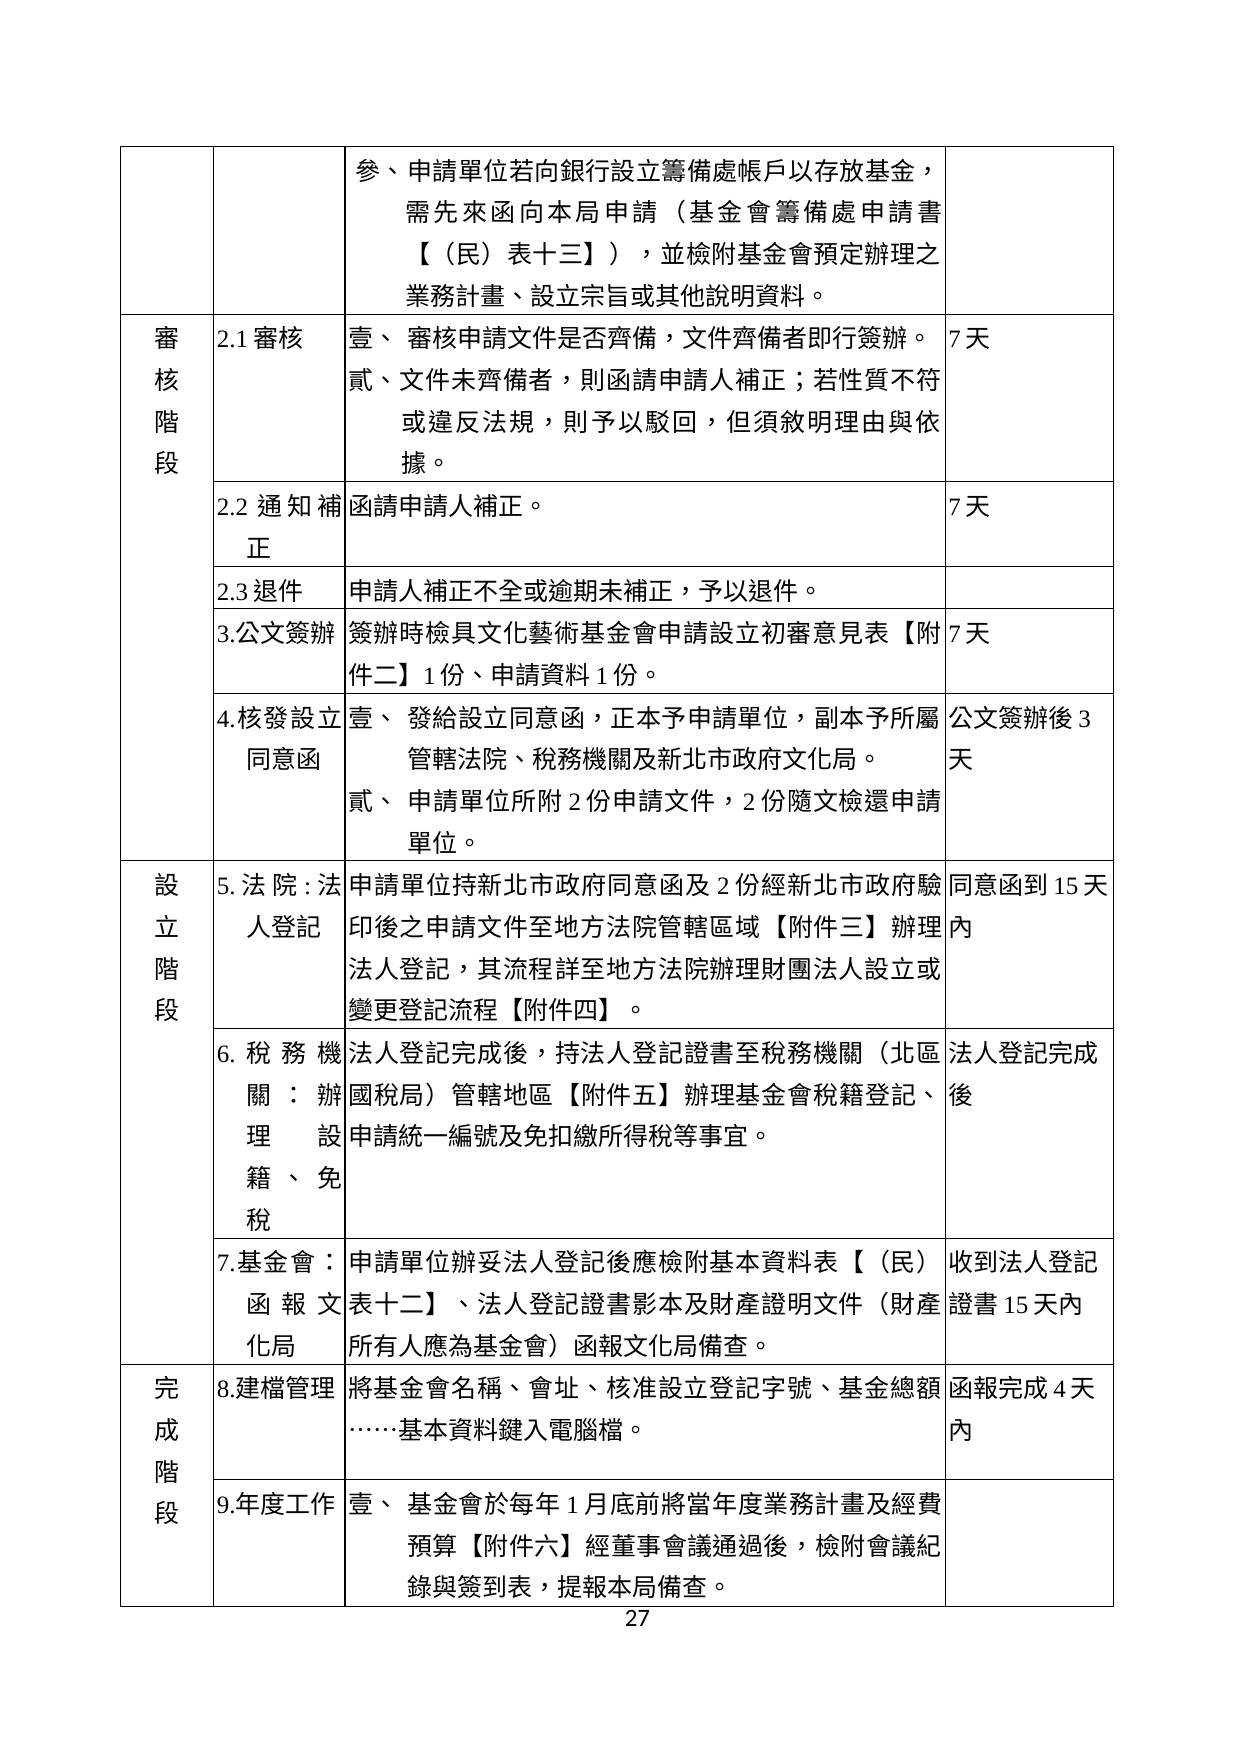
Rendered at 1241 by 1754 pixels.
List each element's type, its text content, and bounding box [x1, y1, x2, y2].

table_cell 同意函到15天內 [946, 861, 1113, 1028]
table_cell [121, 147, 213, 313]
table_cell 申請單位辦妥法人登記後應檢附基本資料表【（民）表十二】、法人登記證書影本及財產證明文件（財產所有人應為基金會）函報文化局備查。 [346, 1239, 945, 1363]
table_cell 申請人補正不全或逾期未補正，予以退件。 [346, 567, 945, 608]
table_cell 4.核發設立同意函 [214, 694, 344, 860]
table_cell 7天 [946, 482, 1113, 566]
table_cell [214, 147, 344, 313]
table_cell 設 立 階 段 [121, 861, 213, 1363]
table_cell [946, 1480, 1113, 1606]
table_cell 函請申請人補正。 [346, 482, 945, 566]
table_cell 法人登記完成後，持法人登記證書至稅務機關（北區國稅局）管轄地區【附件五】辦理基金會稅籍登記、申請統一編號及免扣繳所得稅等事宜。 [346, 1029, 945, 1237]
table_cell 2.2通知補正 [214, 482, 344, 566]
table_cell 申請單位逕由新北市文化局網站（http://www.culture.ntpc.gov.tw/）「便民服務/藝文補助及申辦表單/文化藝術財團法人設立許可」頁面下載申請文件範例。 依據財團法人法相關規定，並備妥下列資料正本1式2份，送文化局辦理： 一、財團法人新北市○○○○基金會設立申請書【（民）表一】。 二、財團法人新北市○○○○基金會捐助章程【（民）表二】。 三、財團法人新北市○○○○基金會財產清冊【（民）表三】。 四、財團法人新北市○○○○基金會第1屆董事（監察人）名冊【（民）表四】並參考血親及姻親系統參考表【附件一】。 五、財團法人新北市○○○○基金會願任董事（監察人）同意書【（民）表五】。 六、財團法人新北市○○○○基金會暨董事（監察人）印鑑清冊【（民）表六】。 七、財團法人新北市○○○○基金會捐助人名冊【（民）表七】及會議記錄、簽到表。 八、財團法人新北市○○○○基金會第○屆第○次董事會議紀錄【（民）表八】及簽到表。 九、財團法人新北市○○○○基金會○○○年度業務計畫書【（民）表九】。 十、捐助財產移轉承諾書【（民）表十】。 十一、基金會會址所在證明文件【（民）表十一】。 十二、財團法人○○○○基金會基本資料表【（民）表十二】。 申請單位若向銀行設立籌備處帳戶以存放基金，需先來函向本局申請（基金會籌備處申請書【（民）表十三】），並檢附基金會預定辦理之業務計畫、設立宗旨或其他說明資料。 [346, 147, 945, 313]
table_cell 法人登記完成後 [946, 1029, 1113, 1237]
table_cell 發給設立同意函，正本予申請單位，副本予所屬管轄法院、稅務機關及新北市政府文化局。 申請單位所附2份申請文件，2份隨文檢還申請單位。 [346, 694, 945, 860]
table_cell 5.法院:法人登記 [214, 861, 344, 1028]
table_cell 公文簽辦後3天 [946, 694, 1113, 860]
table_cell 基金會於每年1月底前將當年度業務計畫及經費預算【附件六】經董事會議通過後，檢附會議紀錄與簽到表，提報本局備查。 基金會於每年5月底前將其前一年度工作報告內含經費決算、財產清冊【附件七】經董事會議通過後，檢附會議紀錄與簽到表，提報本局備查。 [346, 1480, 945, 1606]
table_cell 7.基金會：函報文化局 [214, 1239, 344, 1363]
table_cell 審 核 階 段 [121, 315, 213, 860]
table_cell 函報完成4天內 [946, 1365, 1113, 1479]
table_cell 將基金會名稱、會址、核准設立登記字號、基金總額……基本資料鍵入電腦檔。 [346, 1365, 945, 1479]
table_cell 3.公文簽辦 [214, 609, 344, 693]
table_cell 2.1審核 [214, 315, 344, 481]
table_cell 7天 [946, 315, 1113, 481]
table_cell 6.稅務機關：辦理設籍、免稅 [214, 1029, 344, 1237]
table_cell 9.年度工作 [214, 1480, 344, 1606]
table_cell 7天 [946, 609, 1113, 693]
table_cell 申請單位持新北市政府同意函及2份經新北市政府驗印後之申請文件至地方法院管轄區域【附件三】辦理法人登記，其流程詳至地方法院辦理財團法人設立或變更登記流程【附件四】。 [346, 861, 945, 1028]
table_cell 審核申請文件是否齊備，文件齊備者即行簽辦。 貳、文件未齊備者，則函請申請人補正；若性質不符或違反法規，則予以駁回，但須敘明理由與依據。 [346, 315, 945, 481]
table_cell 簽辦時檢具文化藝術基金會申請設立初審意見表【附件二】1份、申請資料1份。 [346, 609, 945, 693]
table_cell [946, 147, 1113, 313]
table_cell 2.3退件 [214, 567, 344, 608]
table_cell 完 成 階 段 [121, 1365, 213, 1606]
table_cell 收到法人登記證書15天內 [946, 1239, 1113, 1363]
table_cell [946, 567, 1113, 608]
table_cell 8.建檔管理 [214, 1365, 344, 1479]
